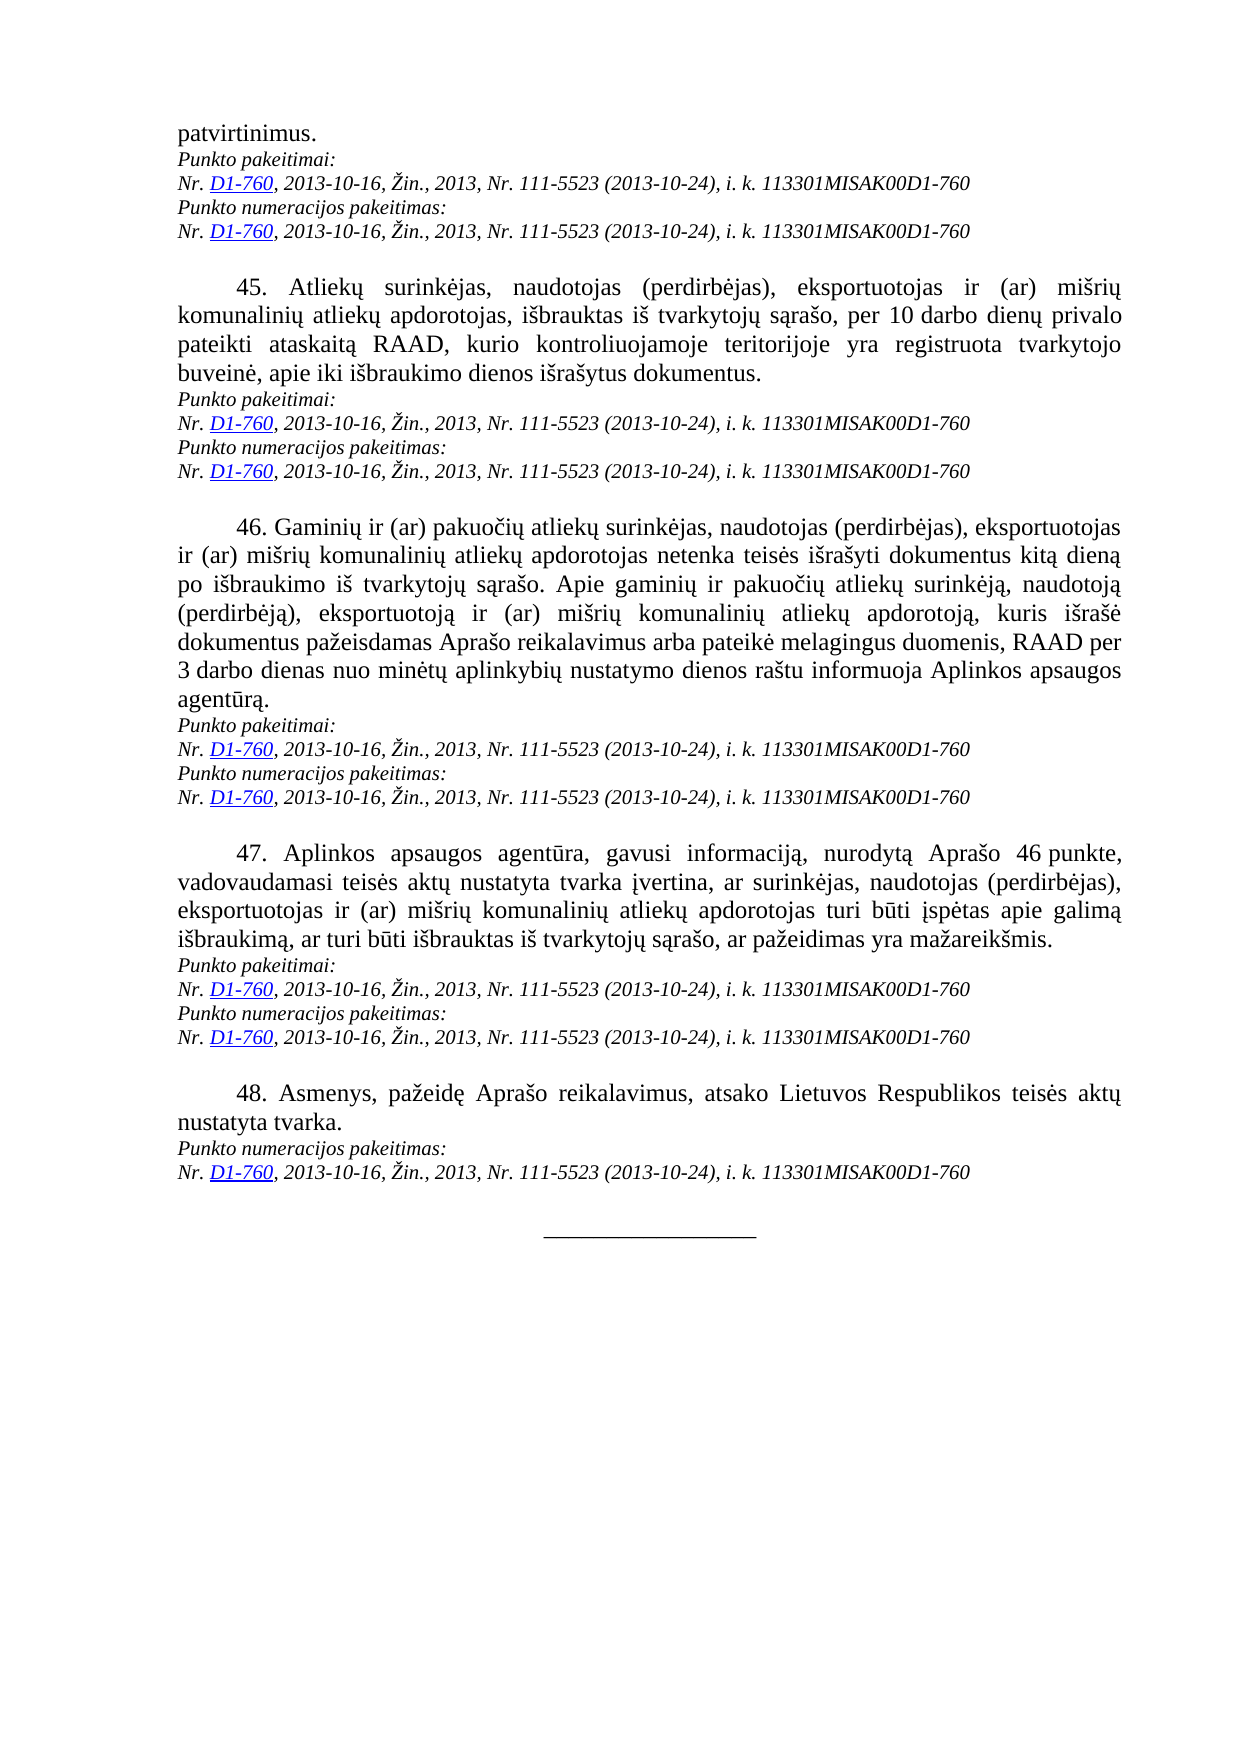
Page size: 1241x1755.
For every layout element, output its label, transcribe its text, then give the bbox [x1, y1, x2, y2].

text Nr. D1-760, 2013-10-16, Žin., 2013, Nr. 111-5523 (2013-10-24), i. k. 113301MISAK00D1-760 [177, 459, 1122, 483]
text Punkto numeracijos pakeitimas: [177, 1136, 1122, 1160]
text patvirtinimus. [177, 118, 1122, 147]
text Nr. D1-760, 2013-10-16, Žin., 2013, Nr. 111-5523 (2013-10-24), i. k. 113301MISAK00D1-760 [177, 1025, 1122, 1049]
text 45. Atliekų surinkėjas, naudotojas (perdirbėjas), eksportuotojas ir (ar) mišrių komunalinių atliekų apdorotojas, išbrauktas iš tvarkytojų sąrašo, per 10 darbo dienų privalo pateikti ataskaitą RAAD, kurio kontroliuojamoje teritorijoje yra registruota tvarkytojo buveinė, apie iki išbraukimo dienos išrašytus dokumentus. [177, 272, 1122, 387]
text Punkto pakeitimai: [177, 713, 1122, 737]
text _________________ [177, 1212, 1122, 1241]
text 48. Asmenys, pažeidę Aprašo reikalavimus, atsako Lietuvos Respublikos teisės aktų nustatyta tvarka. [177, 1078, 1122, 1136]
text Nr. D1-760, 2013-10-16, Žin., 2013, Nr. 111-5523 (2013-10-24), i. k. 113301MISAK00D1-760 [177, 977, 1122, 1001]
text Nr. D1-760, 2013-10-16, Žin., 2013, Nr. 111-5523 (2013-10-24), i. k. 113301MISAK00D1-760 [177, 171, 1122, 195]
text Nr. D1-760, 2013-10-16, Žin., 2013, Nr. 111-5523 (2013-10-24), i. k. 113301MISAK00D1-760 [177, 785, 1122, 809]
text Punkto numeracijos pakeitimas: [177, 761, 1122, 785]
text Punkto pakeitimai: [177, 147, 1122, 171]
text Punkto numeracijos pakeitimas: [177, 195, 1122, 219]
text Punkto numeracijos pakeitimas: [177, 1001, 1122, 1025]
text Nr. D1-760, 2013-10-16, Žin., 2013, Nr. 111-5523 (2013-10-24), i. k. 113301MISAK00D1-760 [177, 219, 1122, 243]
text Punkto pakeitimai: [177, 387, 1122, 411]
text Punkto numeracijos pakeitimas: [177, 435, 1122, 459]
text Nr. D1-760, 2013-10-16, Žin., 2013, Nr. 111-5523 (2013-10-24), i. k. 113301MISAK00D1-760 [177, 737, 1122, 761]
text Nr. D1-760, 2013-10-16, Žin., 2013, Nr. 111-5523 (2013-10-24), i. k. 113301MISAK00D1-760 [177, 1160, 1122, 1184]
text Punkto pakeitimai: [177, 953, 1122, 977]
text Nr. D1-760, 2013-10-16, Žin., 2013, Nr. 111-5523 (2013-10-24), i. k. 113301MISAK00D1-760 [177, 411, 1122, 435]
text 46. Gaminių ir (ar) pakuočių atliekų surinkėjas, naudotojas (perdirbėjas), eksportuotojas ir (ar) mišrių komunalinių atliekų apdorotojas netenka teisės išrašyti dokumentus kitą dieną po išbraukimo iš tvarkytojų sąrašo. Apie gaminių ir pakuočių atliekų surinkėją, naudotoją (perdirbėją), eksportuotoją ir (ar) mišrių komunalinių atliekų apdorotoją, kuris išrašė dokumentus pažeisdamas Aprašo reikalavimus arba pateikė melagingus duomenis, RAAD per 3 darbo dienas nuo minėtų aplinkybių nustatymo dienos raštu informuoja Aplinkos apsaugos agentūrą. [177, 512, 1122, 713]
text 47. Aplinkos apsaugos agentūra, gavusi informaciją, nurodytą Aprašo 46 punkte, vadovaudamasi teisės aktų nustatyta tvarka įvertina, ar surinkėjas, naudotojas (perdirbėjas), eksportuotojas ir (ar) mišrių komunalinių atliekų apdorotojas turi būti įspėtas apie galimą išbraukimą, ar turi būti išbrauktas iš tvarkytojų sąrašo, ar pažeidimas yra mažareikšmis. [177, 838, 1122, 953]
